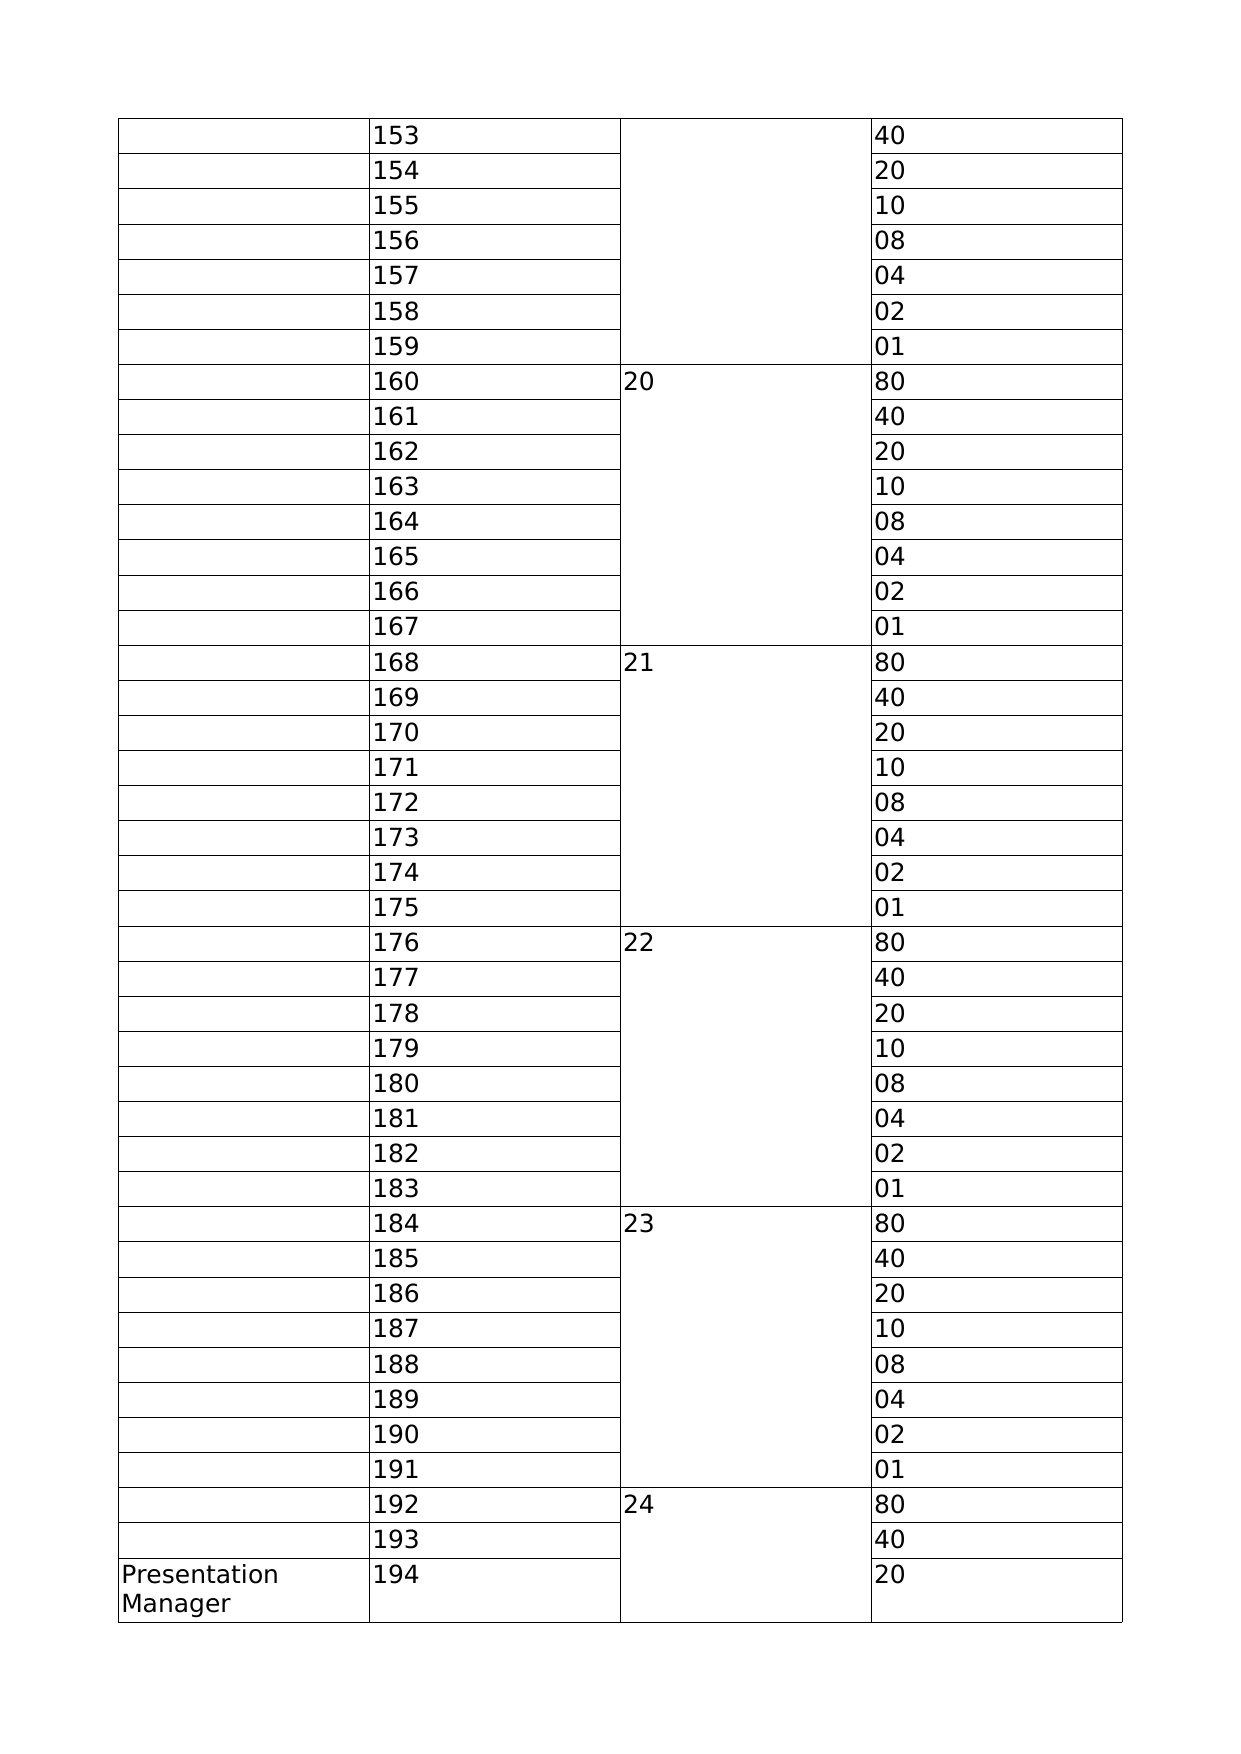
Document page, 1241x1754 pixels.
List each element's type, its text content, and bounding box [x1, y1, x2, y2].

table_cell [119, 1172, 369, 1206]
table_cell 40 [872, 1242, 1122, 1277]
table_cell 20 [621, 365, 871, 645]
table_cell 04 [872, 540, 1122, 574]
table_cell 20 [872, 1559, 1122, 1622]
table_cell 40 [872, 681, 1122, 715]
table_cell 08 [872, 1067, 1122, 1101]
table_cell [119, 856, 369, 890]
table_cell 191 [370, 1453, 620, 1487]
table_cell [119, 1207, 369, 1241]
table_cell [119, 611, 369, 645]
table_cell 171 [370, 751, 620, 785]
table_cell 194 [370, 1559, 620, 1622]
table_cell 159 [370, 330, 620, 364]
table_cell [119, 400, 369, 434]
table_cell 21 [621, 646, 871, 926]
table_cell [119, 435, 369, 469]
table_cell 01 [872, 891, 1122, 926]
table_cell 187 [370, 1313, 620, 1347]
table_cell 08 [872, 1348, 1122, 1382]
table_cell 01 [872, 611, 1122, 645]
table_cell 162 [370, 435, 620, 469]
table_cell 04 [872, 1102, 1122, 1136]
table_cell 40 [872, 400, 1122, 434]
table_cell 184 [370, 1207, 620, 1241]
table_cell 161 [370, 400, 620, 434]
table_cell 80 [872, 927, 1122, 961]
table_cell Presentation Manager [119, 1559, 369, 1622]
table_cell 04 [872, 260, 1122, 294]
table_cell 20 [872, 154, 1122, 188]
table_cell 164 [370, 505, 620, 539]
table_cell 20 [872, 1278, 1122, 1312]
table_cell 174 [370, 856, 620, 890]
table_cell 181 [370, 1102, 620, 1136]
table_cell [119, 716, 369, 750]
table_cell 172 [370, 786, 620, 820]
table_cell [119, 1418, 369, 1452]
table_cell 182 [370, 1137, 620, 1171]
table_cell [119, 1102, 369, 1136]
table_cell [119, 1137, 369, 1171]
table_cell [119, 962, 369, 996]
table_cell [119, 891, 369, 926]
table_cell 178 [370, 997, 620, 1031]
table_cell 153 [370, 119, 620, 153]
table_cell [119, 681, 369, 715]
table_cell 155 [370, 189, 620, 223]
table_cell [119, 576, 369, 609]
table_cell 10 [872, 189, 1122, 223]
table_cell [119, 821, 369, 855]
table_cell 163 [370, 470, 620, 504]
table_cell 176 [370, 927, 620, 961]
table_cell 190 [370, 1418, 620, 1452]
table_cell 80 [872, 365, 1122, 399]
table_cell [119, 225, 369, 258]
table_cell 158 [370, 295, 620, 329]
table_cell 20 [872, 435, 1122, 469]
table_cell 23 [621, 1207, 871, 1487]
table_cell 154 [370, 154, 620, 188]
table_cell 08 [872, 225, 1122, 258]
table_cell 188 [370, 1348, 620, 1382]
table_cell 80 [872, 646, 1122, 680]
table_cell 10 [872, 470, 1122, 504]
table_cell [119, 1488, 369, 1522]
table_cell 10 [872, 1032, 1122, 1066]
table_cell 24 [621, 1488, 871, 1622]
table_cell 02 [872, 1137, 1122, 1171]
table_cell 177 [370, 962, 620, 996]
table_cell [119, 1067, 369, 1101]
table_cell [119, 1523, 369, 1557]
table_cell [119, 154, 369, 188]
table_cell [119, 1278, 369, 1312]
table_cell [119, 330, 369, 364]
table_cell 156 [370, 225, 620, 258]
table_cell 02 [872, 1418, 1122, 1452]
table_cell 20 [872, 716, 1122, 750]
table_cell [119, 470, 369, 504]
table_cell [119, 1348, 369, 1382]
table_cell 01 [872, 1453, 1122, 1487]
table_cell 01 [872, 330, 1122, 364]
table_cell [119, 751, 369, 785]
table_cell 157 [370, 260, 620, 294]
table_cell 40 [872, 119, 1122, 153]
table_cell 04 [872, 1383, 1122, 1417]
table_cell [119, 646, 369, 680]
table_cell [119, 540, 369, 574]
table_cell 180 [370, 1067, 620, 1101]
table_cell 167 [370, 611, 620, 645]
table_cell [119, 505, 369, 539]
table_cell 80 [872, 1488, 1122, 1522]
table_cell [119, 119, 369, 153]
table_cell 08 [872, 786, 1122, 820]
table_cell [119, 1453, 369, 1487]
table_cell [119, 927, 369, 961]
table_cell 165 [370, 540, 620, 574]
table_cell 175 [370, 891, 620, 926]
table_cell 193 [370, 1523, 620, 1557]
table_cell 185 [370, 1242, 620, 1277]
table_cell [621, 119, 871, 364]
table_cell 80 [872, 1207, 1122, 1241]
table_cell 169 [370, 681, 620, 715]
table_cell 01 [872, 1172, 1122, 1206]
table_cell 166 [370, 576, 620, 609]
table_cell 186 [370, 1278, 620, 1312]
table_cell 22 [621, 927, 871, 1206]
table_cell [119, 260, 369, 294]
table_cell 40 [872, 962, 1122, 996]
table_cell [119, 365, 369, 399]
table_cell 179 [370, 1032, 620, 1066]
table_cell 02 [872, 295, 1122, 329]
table_cell 10 [872, 751, 1122, 785]
table_cell [119, 1313, 369, 1347]
table_cell 160 [370, 365, 620, 399]
table_cell 40 [872, 1523, 1122, 1557]
table_cell 192 [370, 1488, 620, 1522]
table_cell 08 [872, 505, 1122, 539]
table_cell [119, 1032, 369, 1066]
table_cell 04 [872, 821, 1122, 855]
table_cell [119, 786, 369, 820]
table_cell 02 [872, 576, 1122, 609]
table_cell 183 [370, 1172, 620, 1206]
table_cell 189 [370, 1383, 620, 1417]
table_cell 10 [872, 1313, 1122, 1347]
table_cell [119, 189, 369, 223]
table_cell 173 [370, 821, 620, 855]
table_cell 02 [872, 856, 1122, 890]
table_cell [119, 295, 369, 329]
table_cell 168 [370, 646, 620, 680]
table_cell 20 [872, 997, 1122, 1031]
table_cell [119, 997, 369, 1031]
table_cell 170 [370, 716, 620, 750]
table_cell [119, 1242, 369, 1277]
table_cell [119, 1383, 369, 1417]
